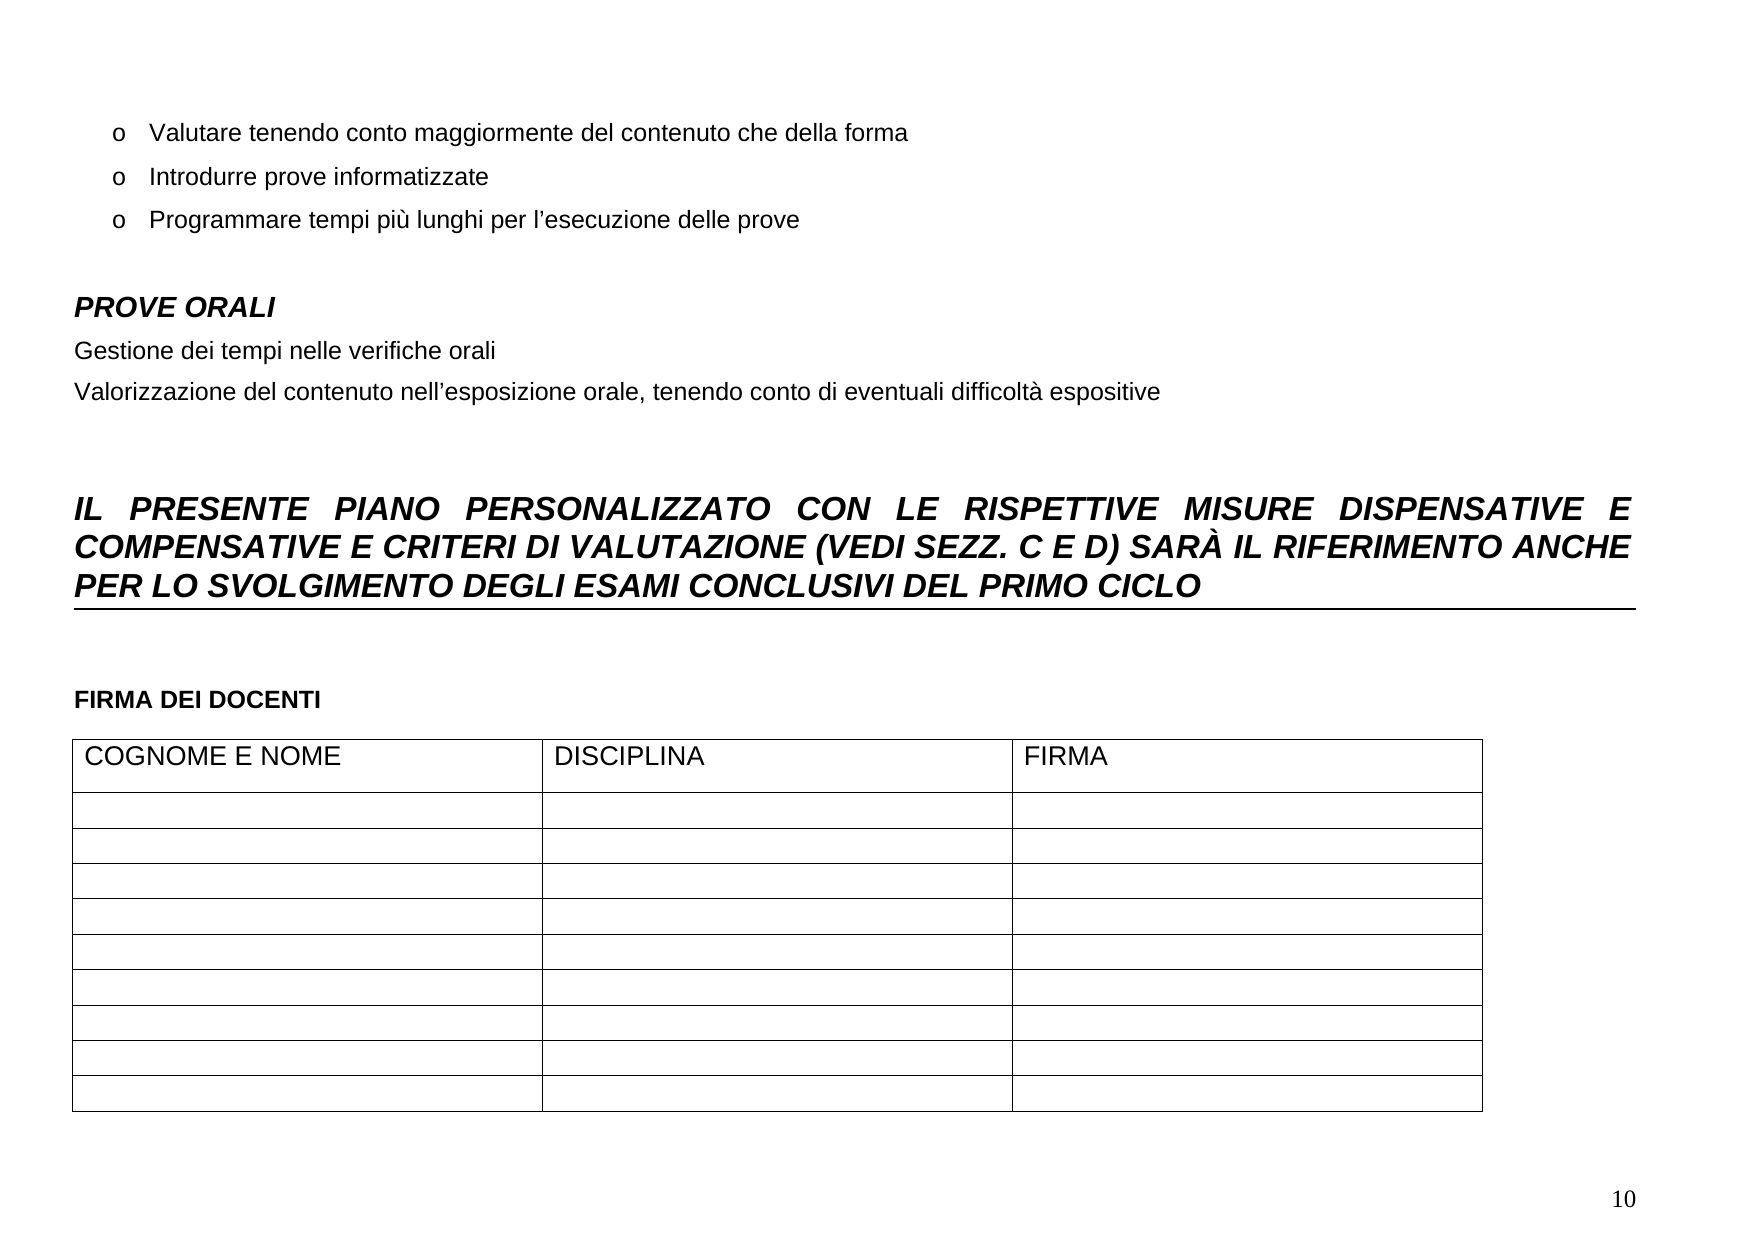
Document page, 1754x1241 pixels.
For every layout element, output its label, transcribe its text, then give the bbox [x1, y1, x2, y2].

table_cell [543, 899, 1012, 934]
table_cell [73, 829, 542, 863]
table_cell [1013, 864, 1482, 898]
text Gestione dei tempi nelle verifiche orali [74, 336, 1636, 364]
table_cell [73, 970, 542, 1004]
table_cell [543, 935, 1012, 969]
table_cell [73, 1041, 542, 1075]
table_cell [543, 1076, 1012, 1111]
text Il presente piano personalizzato con le rispettive misure dispensative e compensative e criteri di valutazione (vedi sezz. c e d) sarà il riferimento anche per lo svolgimento degli esami conclusivi del primo ciclo [74, 489, 1636, 608]
table_cell [73, 1006, 542, 1040]
table_header COGNOME E NOME [73, 740, 542, 792]
table_cell [73, 1076, 542, 1111]
table_header FIRMA [1013, 740, 1482, 792]
table_cell [1013, 1076, 1482, 1111]
list Introdurre prove informatizzate [111, 162, 1636, 192]
list Valutare tenendo conto maggiormente del contenuto che della forma [111, 118, 1636, 149]
table_cell [73, 793, 542, 827]
table_cell [73, 935, 542, 969]
table_cell [1013, 935, 1482, 969]
table_cell [73, 864, 542, 898]
table_cell [543, 829, 1012, 863]
list Programmare tempi più lunghi per l’esecuzione delle prove [111, 205, 1636, 236]
table_cell [543, 1006, 1012, 1040]
table_cell [543, 1041, 1012, 1075]
text PROVE ORALI [74, 290, 1636, 323]
text FIRMA DEI DOCENTI [74, 685, 1636, 714]
table_cell [1013, 793, 1482, 827]
table_cell [543, 864, 1012, 898]
table_cell [543, 970, 1012, 1004]
table_cell [73, 899, 542, 934]
table_cell [1013, 1006, 1482, 1040]
table_header DISCIPLINA [543, 740, 1012, 792]
text Valorizzazione del contenuto nell’esposizione orale, tenendo conto di eventuali difficoltà espositive [74, 377, 1636, 406]
table_cell [1013, 899, 1482, 934]
table_cell [1013, 970, 1482, 1004]
table_cell [1013, 829, 1482, 863]
table_cell [1013, 1041, 1482, 1075]
table_cell [543, 793, 1012, 827]
